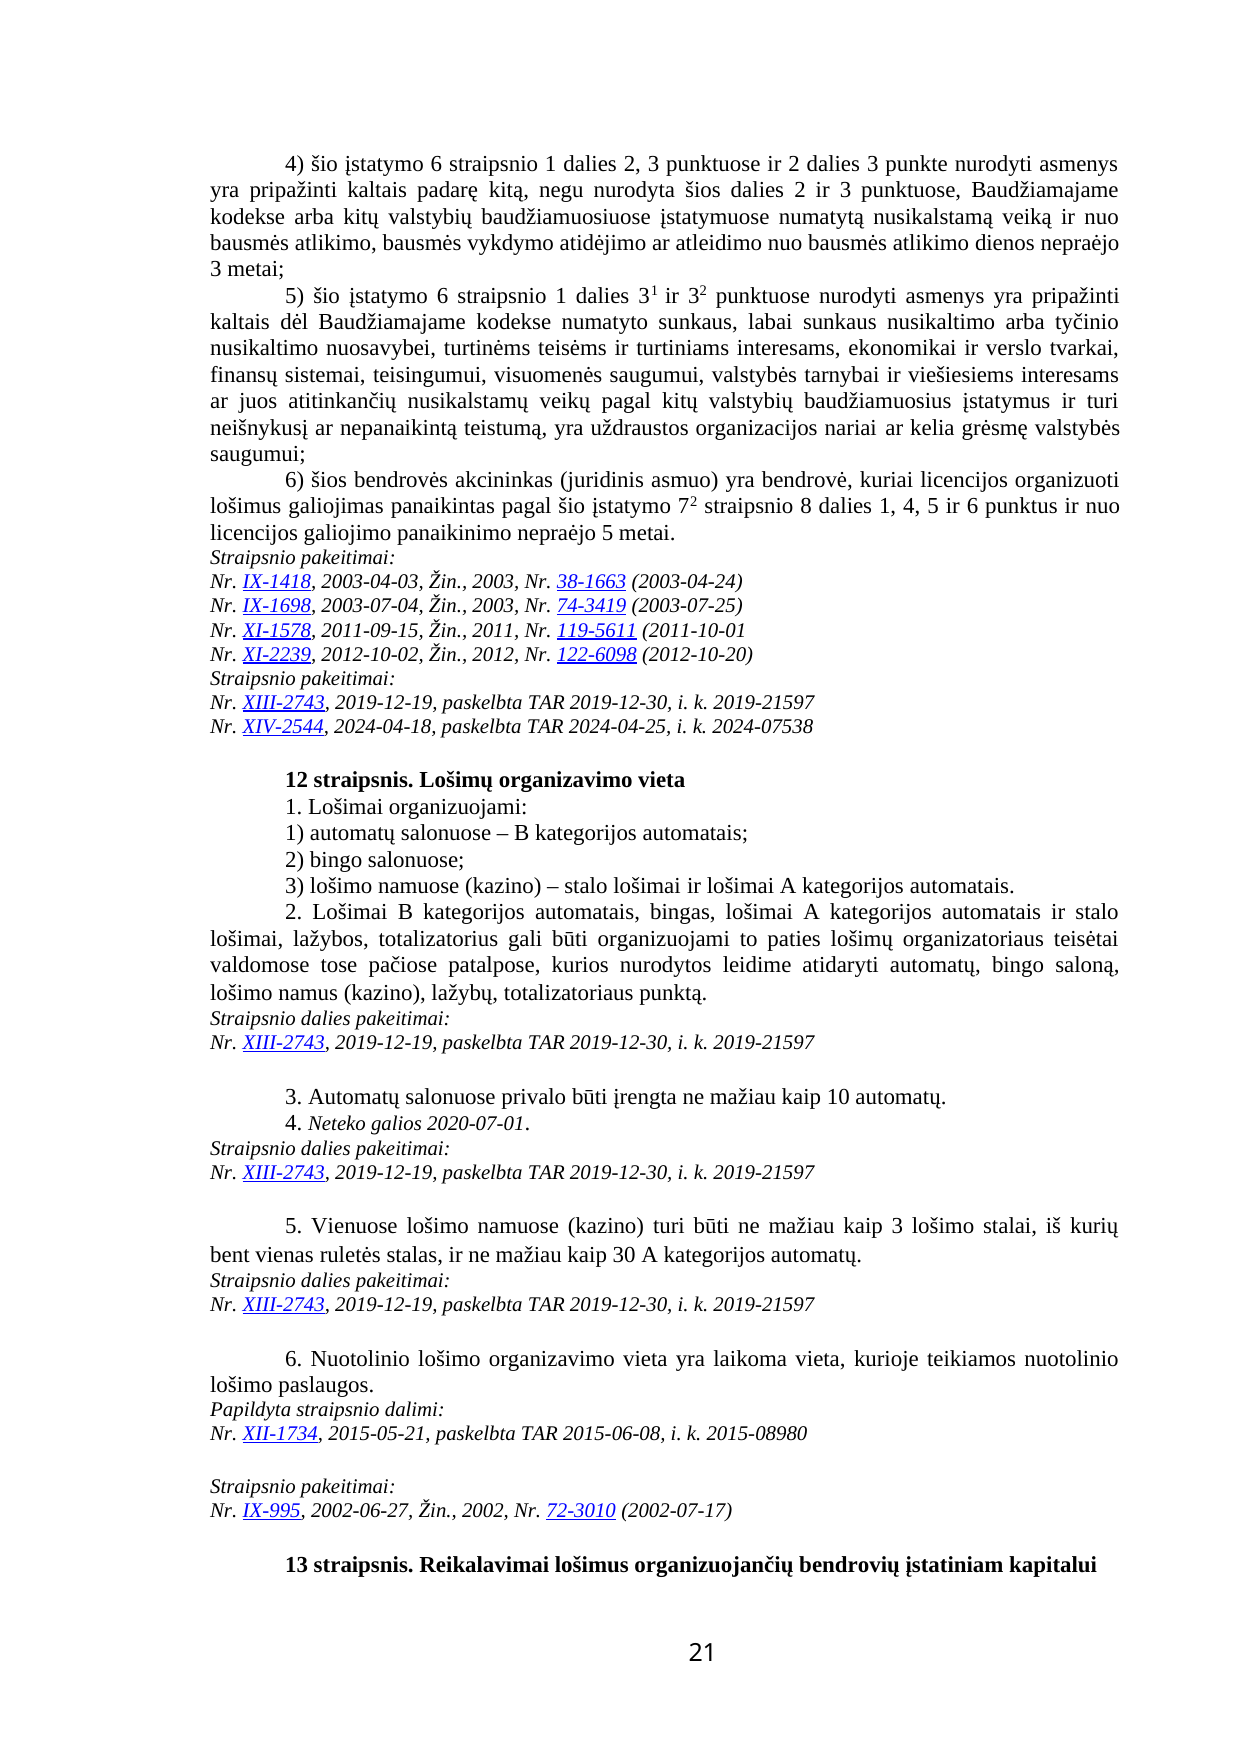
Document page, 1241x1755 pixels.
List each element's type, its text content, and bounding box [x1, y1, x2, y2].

text 13 straipsnis. Reikalavimai lošimus organizuojančių bendrovių įstatiniam kapitalui [285, 1551, 1120, 1577]
text Nr. IX-1698, 2003-07-04, Žin., 2003, Nr. 74-3419 (2003-07-25) [210, 593, 1120, 617]
text Papildyta straipsnio dalimi: [210, 1397, 1120, 1421]
text 1) automatų salonuose – B kategorijos automatais; [210, 819, 1126, 846]
text Nr. IX-995, 2002-06-27, Žin., 2002, Nr. 72-3010 (2002-07-17) [210, 1498, 1126, 1522]
text Straipsnio dalies pakeitimai: [210, 1268, 1120, 1292]
text 2) bingo salonuose; [210, 846, 1126, 872]
text 1. Lošimai organizuojami: [210, 793, 1126, 819]
text 5) šio įstatymo 6 straipsnio 1 dalies 31 ir 32 punktuose nurodyti asmenys yra pripažinti kaltais dėl Baudžiamajame kodekse numatyto sunkaus, labai sunkaus nusikaltimo arba tyčinio nusikaltimo nuosavybei, turtinėms teisėms ir turtiniams interesams, ekonomikai ir verslo tvarkai, finansų sistemai, teisingumui, visuomenės saugumui, valstybės tarnybai ir viešiesiems interesams ar juos atitinkančių nusikalstamų veikų pagal kitų valstybių baudžiamuosius įstatymus ir turi neišnykusį ar nepanaikintą teistumą, yra uždraustos organizacijos nariai ar kelia grėsmę valstybės saugumui; [210, 282, 1120, 466]
text Nr. XIII-2743, 2019-12-19, paskelbta TAR 2019-12-30, i. k. 2019-21597 [210, 690, 1120, 714]
text Nr. IX-1418, 2003-04-03, Žin., 2003, Nr. 38-1663 (2003-04-24) [210, 569, 1120, 593]
text 3) lošimo namuose (kazino) – stalo lošimai ir lošimai A kategorijos automatais. [210, 872, 1126, 898]
text Straipsnio pakeitimai: [210, 545, 1120, 569]
text Nr. XIII-2743, 2019-12-19, paskelbta TAR 2019-12-30, i. k. 2019-21597 [210, 1292, 1120, 1316]
text 4. Neteko galios 2020-07-01. [210, 1109, 1126, 1136]
text Straipsnio dalies pakeitimai: [210, 1136, 1120, 1160]
text 2. Lošimai B kategorijos automatais, bingas, lošimai A kategorijos automatais ir stalo lošimai, lažybos, totalizatorius gali būti organizuojami to paties lošimų organizatoriaus teisėtai valdomose tose pačiose patalpose, kurios nurodytos leidime atidaryti automatų, bingo saloną, lošimo namus (kazino), lažybų, totalizatoriaus punktą. [210, 898, 1120, 1006]
text 3. Automatų salonuose privalo būti įrengta ne mažiau kaip 10 automatų. [210, 1083, 1126, 1109]
text 6) šios bendrovės akcininkas (juridinis asmuo) yra bendrovė, kuriai licencijos organizuoti lošimus galiojimas panaikintas pagal šio įstatymo 72 straipsnio 8 dalies 1, 4, 5 ir 6 punktus ir nuo licencijos galiojimo panaikinimo nepraėjo 5 metai. [210, 466, 1120, 545]
text 5. Vienuose lošimo namuose (kazino) turi būti ne mažiau kaip 3 lošimo stalai, iš kurių bent vienas ruletės stalas, ir ne mažiau kaip 30 A kategorijos automatų. [210, 1213, 1120, 1268]
text Nr. XII-1734, 2015-05-21, paskelbta TAR 2015-06-08, i. k. 2015-08980 [210, 1421, 1120, 1445]
text 6. Nuotolinio lošimo organizavimo vieta yra laikoma vieta, kurioje teikiamos nuotolinio lošimo paslaugos. [210, 1344, 1120, 1397]
text Straipsnio dalies pakeitimai: [210, 1006, 1120, 1030]
text 12 straipsnis. Lošimų organizavimo vieta [210, 767, 1126, 793]
text Nr. XIII-2743, 2019-12-19, paskelbta TAR 2019-12-30, i. k. 2019-21597 [210, 1030, 1120, 1054]
text Straipsnio pakeitimai: [210, 666, 1120, 690]
text Nr. XIII-2743, 2019-12-19, paskelbta TAR 2019-12-30, i. k. 2019-21597 [210, 1160, 1120, 1184]
text 4) šio įstatymo 6 straipsnio 1 dalies 2, 3 punktuose ir 2 dalies 3 punkte nurodyti asmenys yra pripažinti kaltais padarę kitą, negu nurodyta šios dalies 2 ir 3 punktuose, Baudžiamajame kodekse arba kitų valstybių baudžiamuosiuose įstatymuose numatytą nusikalstamą veiką ir nuo bausmės atlikimo, bausmės vykdymo atidėjimo ar atleidimo nuo bausmės atlikimo dienos nepraėjo 3 metai; [210, 150, 1120, 282]
text Straipsnio pakeitimai: [210, 1474, 1126, 1498]
text Nr. XI-1578, 2011-09-15, Žin., 2011, Nr. 119-5611 (2011-10-01 [210, 617, 1120, 642]
text Nr. XI-2239, 2012-10-02, Žin., 2012, Nr. 122-6098 (2012-10-20) [210, 642, 1120, 666]
text Nr. XIV-2544, 2024-04-18, paskelbta TAR 2024-04-25, i. k. 2024-07538 [210, 714, 1120, 738]
